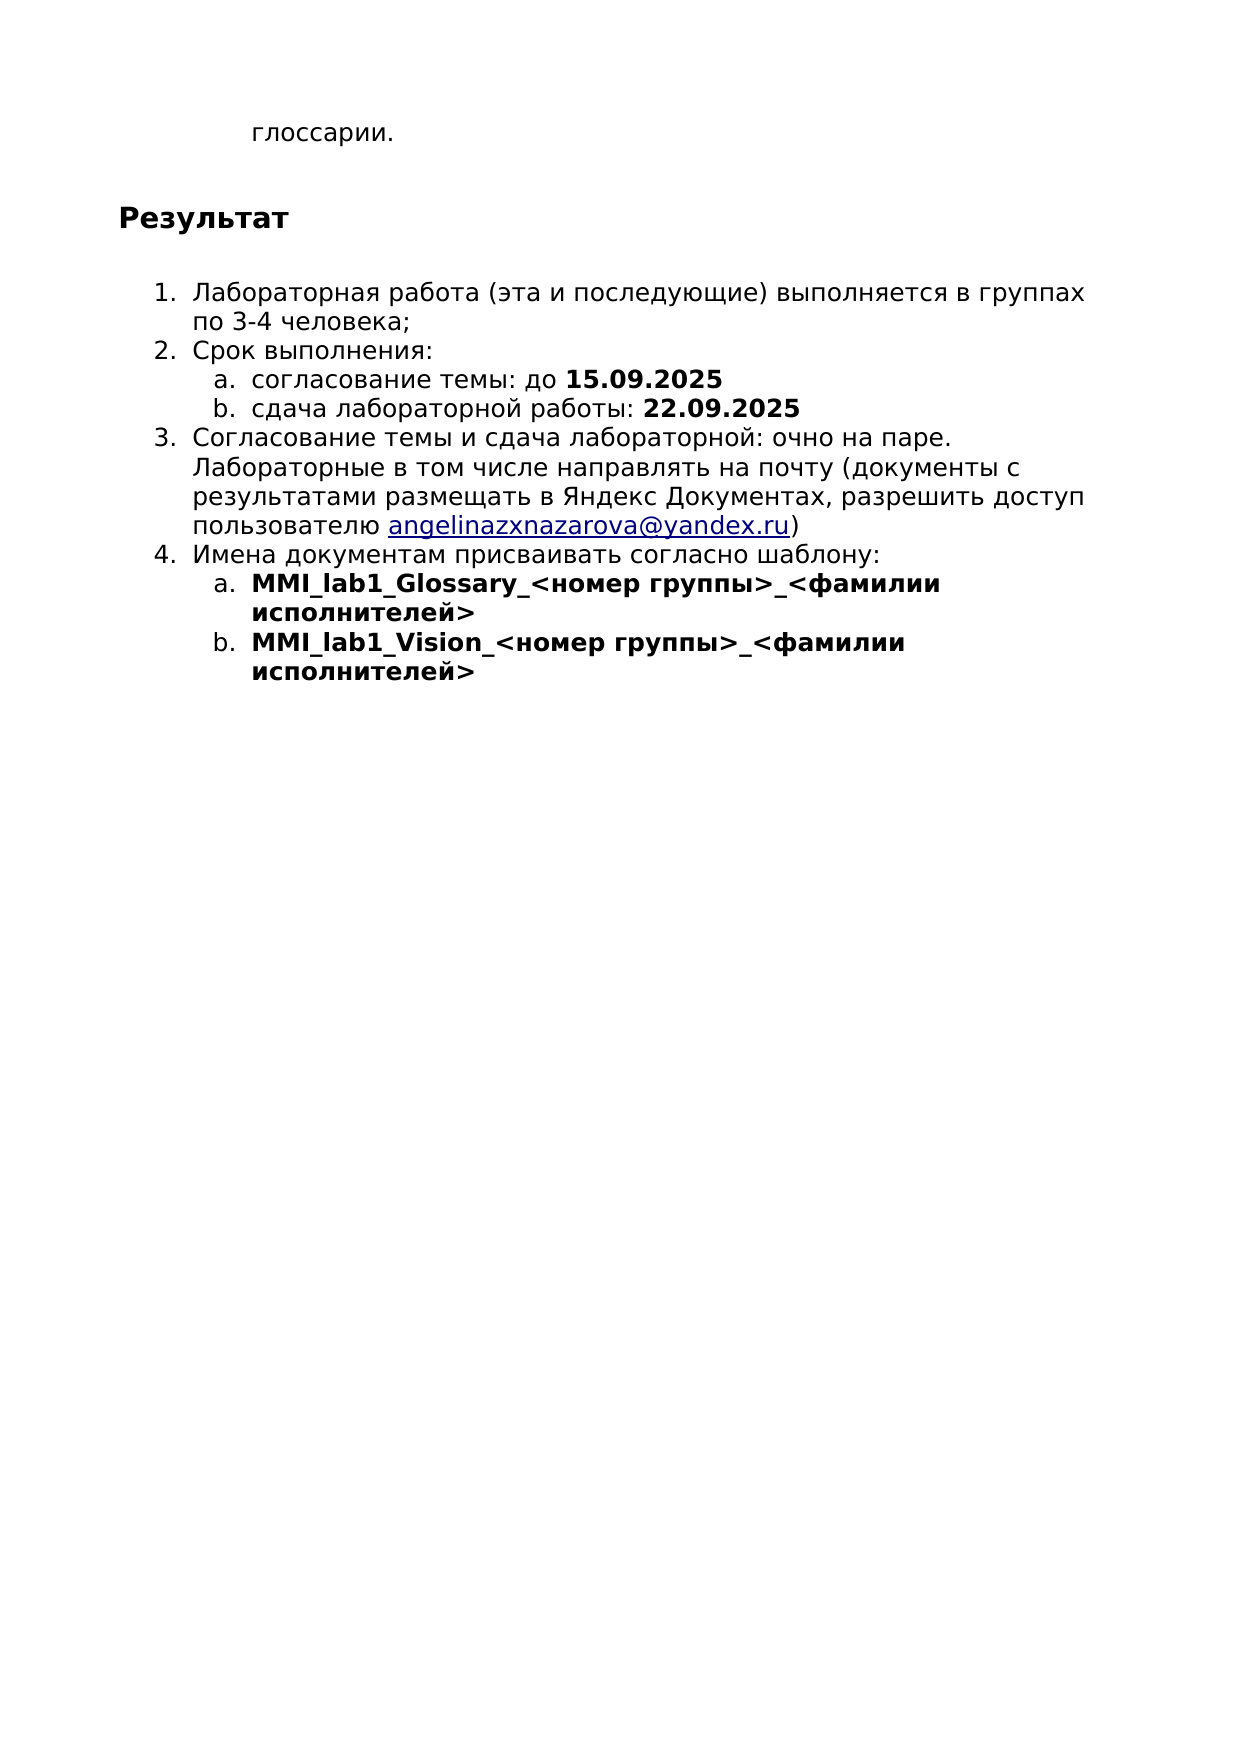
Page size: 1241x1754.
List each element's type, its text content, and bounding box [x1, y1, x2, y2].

list Лабораторная работа (эта и последующие) выполняется в группах по 3-4 человека; [177, 278, 1122, 336]
list согласование темы: до 15.09.2025 [236, 365, 1122, 394]
subtitle Результат [118, 202, 1122, 236]
list MMI_lab1_Glossary_<номер группы>_<фамилии исполнителей> [236, 569, 1122, 628]
list Срок выполнения: [177, 336, 1122, 365]
list Согласование темы и сдача лабораторной: очно на паре. Лабораторные в том числе направлять на почту (документы с результатами размещать в Яндекс Документах, разрешить доступ пользователю angelinazxnazarova@yandex.ru) [177, 423, 1122, 540]
list глоссарии. [236, 118, 1122, 147]
list Имена документам присваивать согласно шаблону: [177, 540, 1122, 569]
list сдача лабораторной работы: 22.09.2025 [236, 394, 1122, 423]
list MMI_lab1_Vision_<номер группы>_<фамилии исполнителей> [236, 628, 1122, 686]
